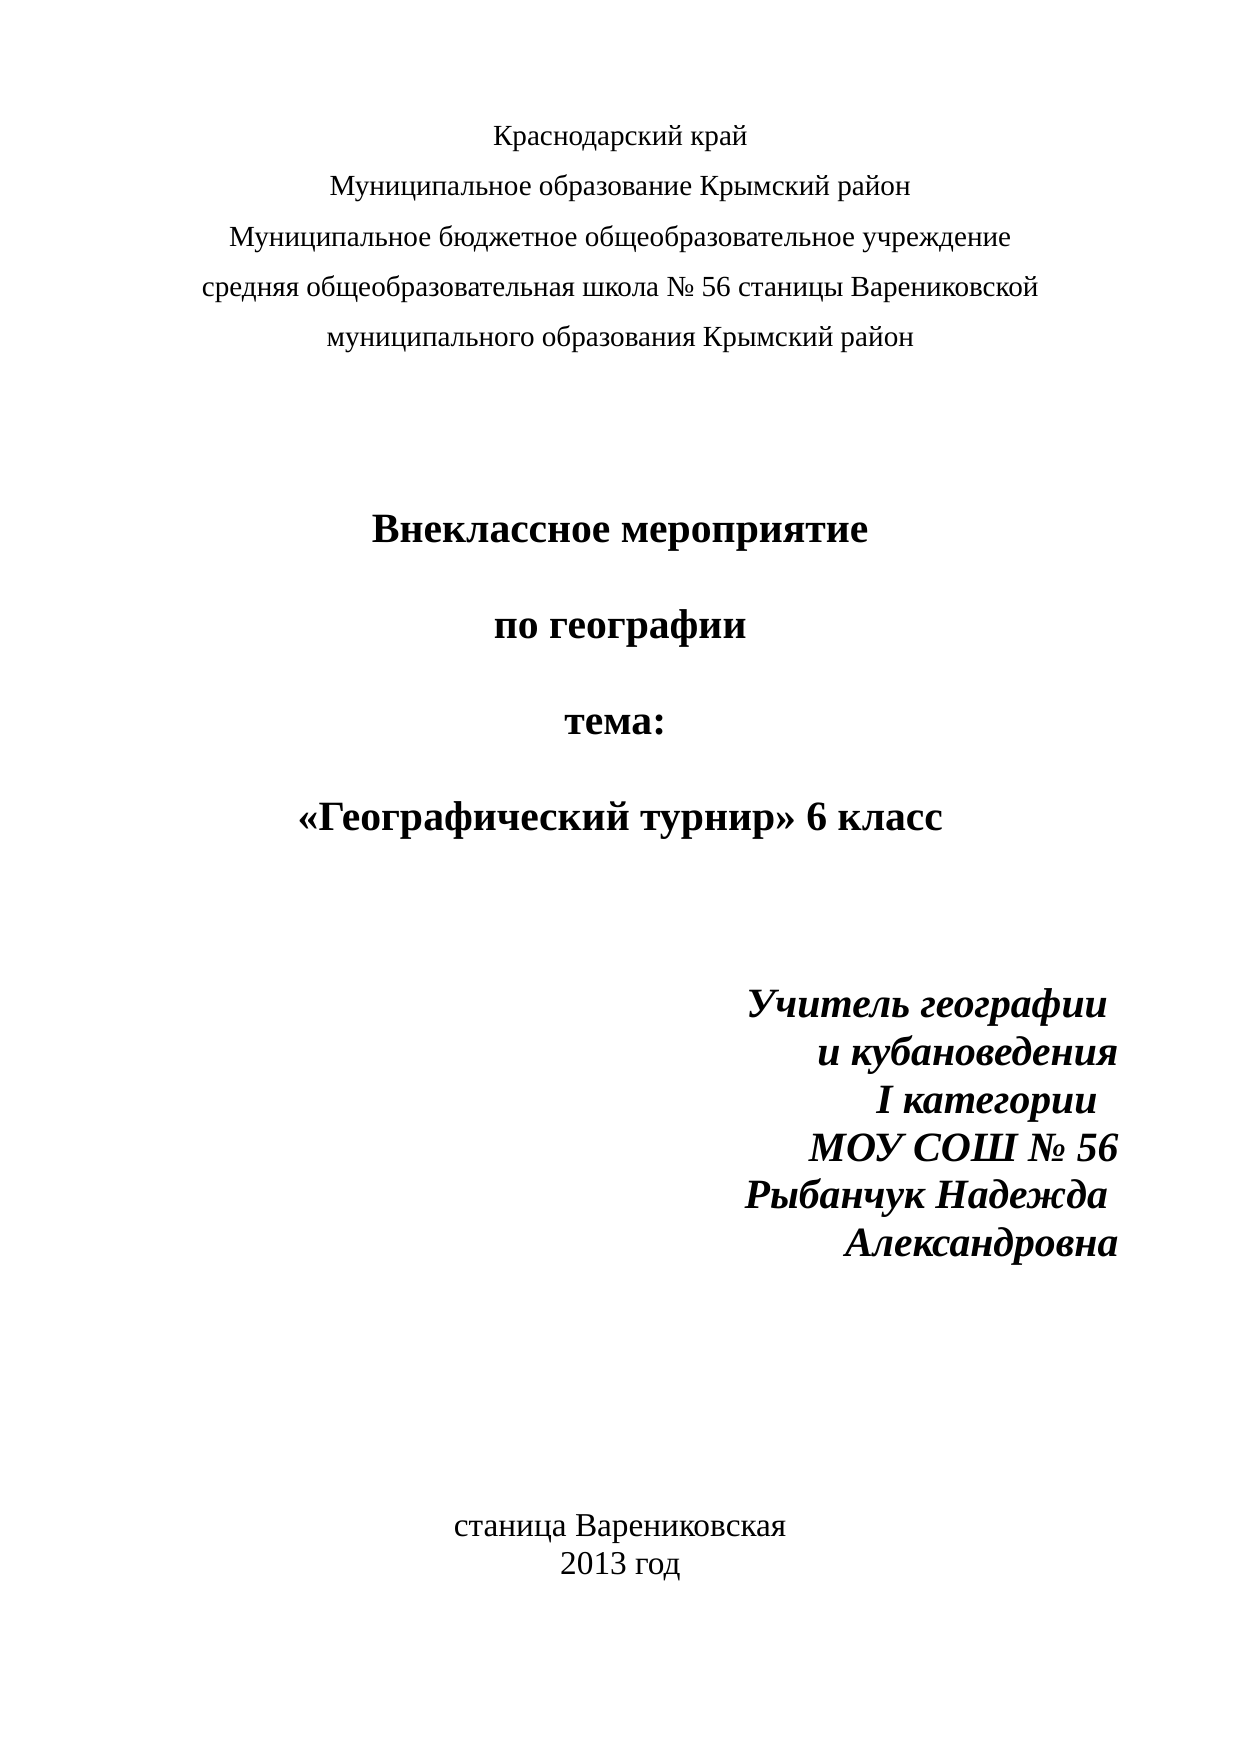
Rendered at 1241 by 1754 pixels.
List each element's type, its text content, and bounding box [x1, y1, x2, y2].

text 2013 год [118, 1544, 1122, 1582]
text Муниципальное образование Крымский район [118, 168, 1122, 202]
text тема: [118, 696, 1122, 743]
text Внеклассное мероприятие [118, 504, 1122, 552]
text I категории [118, 1074, 1122, 1122]
text средняя общеобразовательная школа № 56 станицы Варениковской [118, 269, 1122, 303]
text станица Варениковская [118, 1505, 1122, 1544]
text муниципального образования Крымский район [118, 319, 1122, 353]
text Муниципальное бюджетное общеобразовательное учреждение [118, 219, 1122, 252]
text Краснодарский край [118, 118, 1122, 152]
text Учитель географии [118, 978, 1122, 1026]
text МОУ СОШ № 56 [118, 1122, 1122, 1170]
text и кубановедения [118, 1026, 1122, 1074]
text Александровна [118, 1218, 1122, 1266]
text «Географический турнир» 6 класс [118, 791, 1122, 839]
text Рыбанчук Надежда [118, 1170, 1122, 1218]
text по географии [118, 600, 1122, 648]
